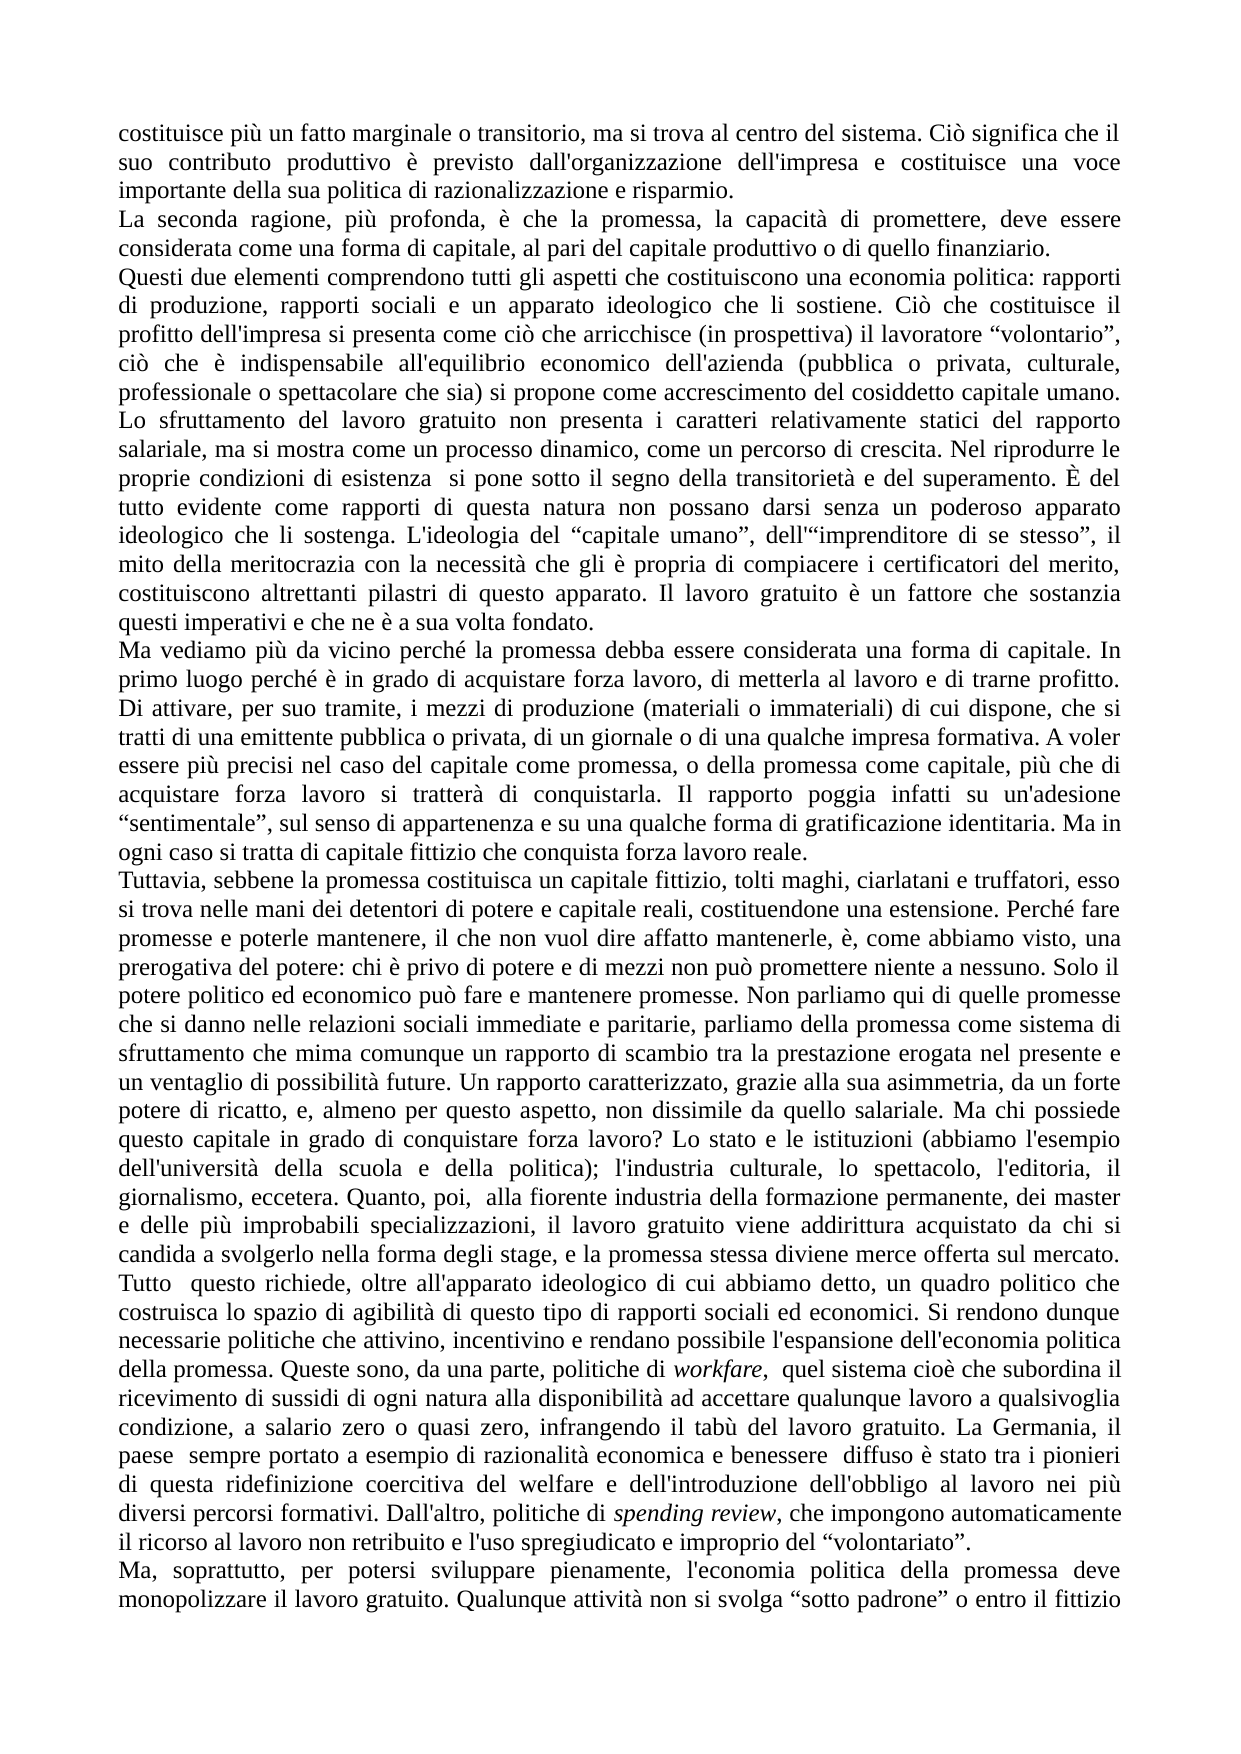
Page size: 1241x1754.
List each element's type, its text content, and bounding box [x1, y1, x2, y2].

text Tuttavia, sebbene la promessa costituisca un capitale fittizio, tolti maghi, ciarlatani e truffatori, esso si trova nelle mani dei detentori di potere e capitale reali, costituendone una estensione. Perché fare promesse e poterle mantenere, il che non vuol dire affatto mantenerle, è, come abbiamo visto, una prerogativa del potere: chi è privo di potere e di mezzi non può promettere niente a nessuno. Solo il potere politico ed economico può fare e mantenere promesse. Non parliamo qui di quelle promesse che si danno nelle relazioni sociali immediate e paritarie, parliamo della promessa come sistema di sfruttamento che mima comunque un rapporto di scambio tra la prestazione erogata nel presente e un ventaglio di possibilità future. Un rapporto caratterizzato, grazie alla sua asimmetria, da un forte potere di ricatto, e, almeno per questo aspetto, non dissimile da quello salariale. Ma chi possiede questo capitale in grado di conquistare forza lavoro? Lo stato e le istituzioni (abbiamo l'esempio dell'università della scuola e della politica); l'industria culturale, lo spettacolo, l'editoria, il giornalismo, eccetera. Quanto, poi, alla fiorente industria della formazione permanente, dei master e delle più improbabili specializzazioni, il lavoro gratuito viene addirittura acquistato da chi si candida a svolgerlo nella forma degli stage, e la promessa stessa diviene merce offerta sul mercato. Tutto questo richiede, oltre all'apparato ideologico di cui abbiamo detto, un quadro politico che costruisca lo spazio di agibilità di questo tipo di rapporti sociali ed economici. Si rendono dunque necessarie politiche che attivino, incentivino e rendano possibile l'espansione dell'economia politica della promessa. Queste sono, da una parte, politiche di workfare, quel sistema cioè che subordina il ricevimento di sussidi di ogni natura alla disponibilità ad accettare qualunque lavoro a qualsivoglia condizione, a salario zero o quasi zero, infrangendo il tabù del lavoro gratuito. La Germania, il paese sempre portato a esempio di razionalità economica e benessere diffuso è stato tra i pionieri di questa ridefinizione coercitiva del welfare e dell'introduzione dell'obbligo al lavoro nei più diversi percorsi formativi. Dall'altro, politiche di spending review, che impongono automaticamente il ricorso al lavoro non retribuito e l'uso spregiudicato e improprio del “volontariato”. [118, 866, 1122, 1556]
text Questi due elementi comprendono tutti gli aspetti che costituiscono una economia politica: rapporti di produzione, rapporti sociali e un apparato ideologico che li sostiene. Ciò che costituisce il profitto dell'impresa si presenta come ciò che arricchisce (in prospettiva) il lavoratore “volontario”, ciò che è indispensabile all'equilibrio economico dell'azienda (pubblica o privata, culturale, professionale o spettacolare che sia) si propone come accrescimento del cosiddetto capitale umano. Lo sfruttamento del lavoro gratuito non presenta i caratteri relativamente statici del rapporto salariale, ma si mostra come un processo dinamico, come un percorso di crescita. Nel riprodurre le proprie condizioni di esistenza si pone sotto il segno della transitorietà e del superamento. È del tutto evidente come rapporti di questa natura non possano darsi senza un poderoso apparato ideologico che li sostenga. L'ideologia del “capitale umano”, dell'“imprenditore di se stesso”, il mito della meritocrazia con la necessità che gli è propria di compiacere i certificatori del merito, costituiscono altrettanti pilastri di questo apparato. Il lavoro gratuito è un fattore che sostanzia questi imperativi e che ne è a sua volta fondato. [118, 262, 1122, 636]
text Ma vediamo più da vicino perché la promessa debba essere considerata una forma di capitale. In primo luogo perché è in grado di acquistare forza lavoro, di metterla al lavoro e di trarne profitto. Di attivare, per suo tramite, i mezzi di produzione (materiali o immateriali) di cui dispone, che si tratti di una emittente pubblica o privata, di un giornale o di una qualche impresa formativa. A voler essere più precisi nel caso del capitale come promessa, o della promessa come capitale, più che di acquistare forza lavoro si tratterà di conquistarla. Il rapporto poggia infatti su un'adesione “sentimentale”, sul senso di appartenenza e su una qualche forma di gratificazione identitaria. Ma in ogni caso si tratta di capitale fittizio che conquista forza lavoro reale. [118, 636, 1122, 866]
text costituisce più un fatto marginale o transitorio, ma si trova al centro del sistema. Ciò significa che il suo contributo produttivo è previsto dall'organizzazione dell'impresa e costituisce una voce importante della sua politica di razionalizzazione e risparmio. [118, 118, 1122, 204]
text La seconda ragione, più profonda, è che la promessa, la capacità di promettere, deve essere considerata come una forma di capitale, al pari del capitale produttivo o di quello finanziario. [118, 204, 1122, 262]
text Ma, soprattutto, per potersi sviluppare pienamente, l'economia politica della promessa deve monopolizzare il lavoro gratuito. Qualunque attività non si svolga “sotto padrone” o entro il fittizio [118, 1556, 1122, 1613]
